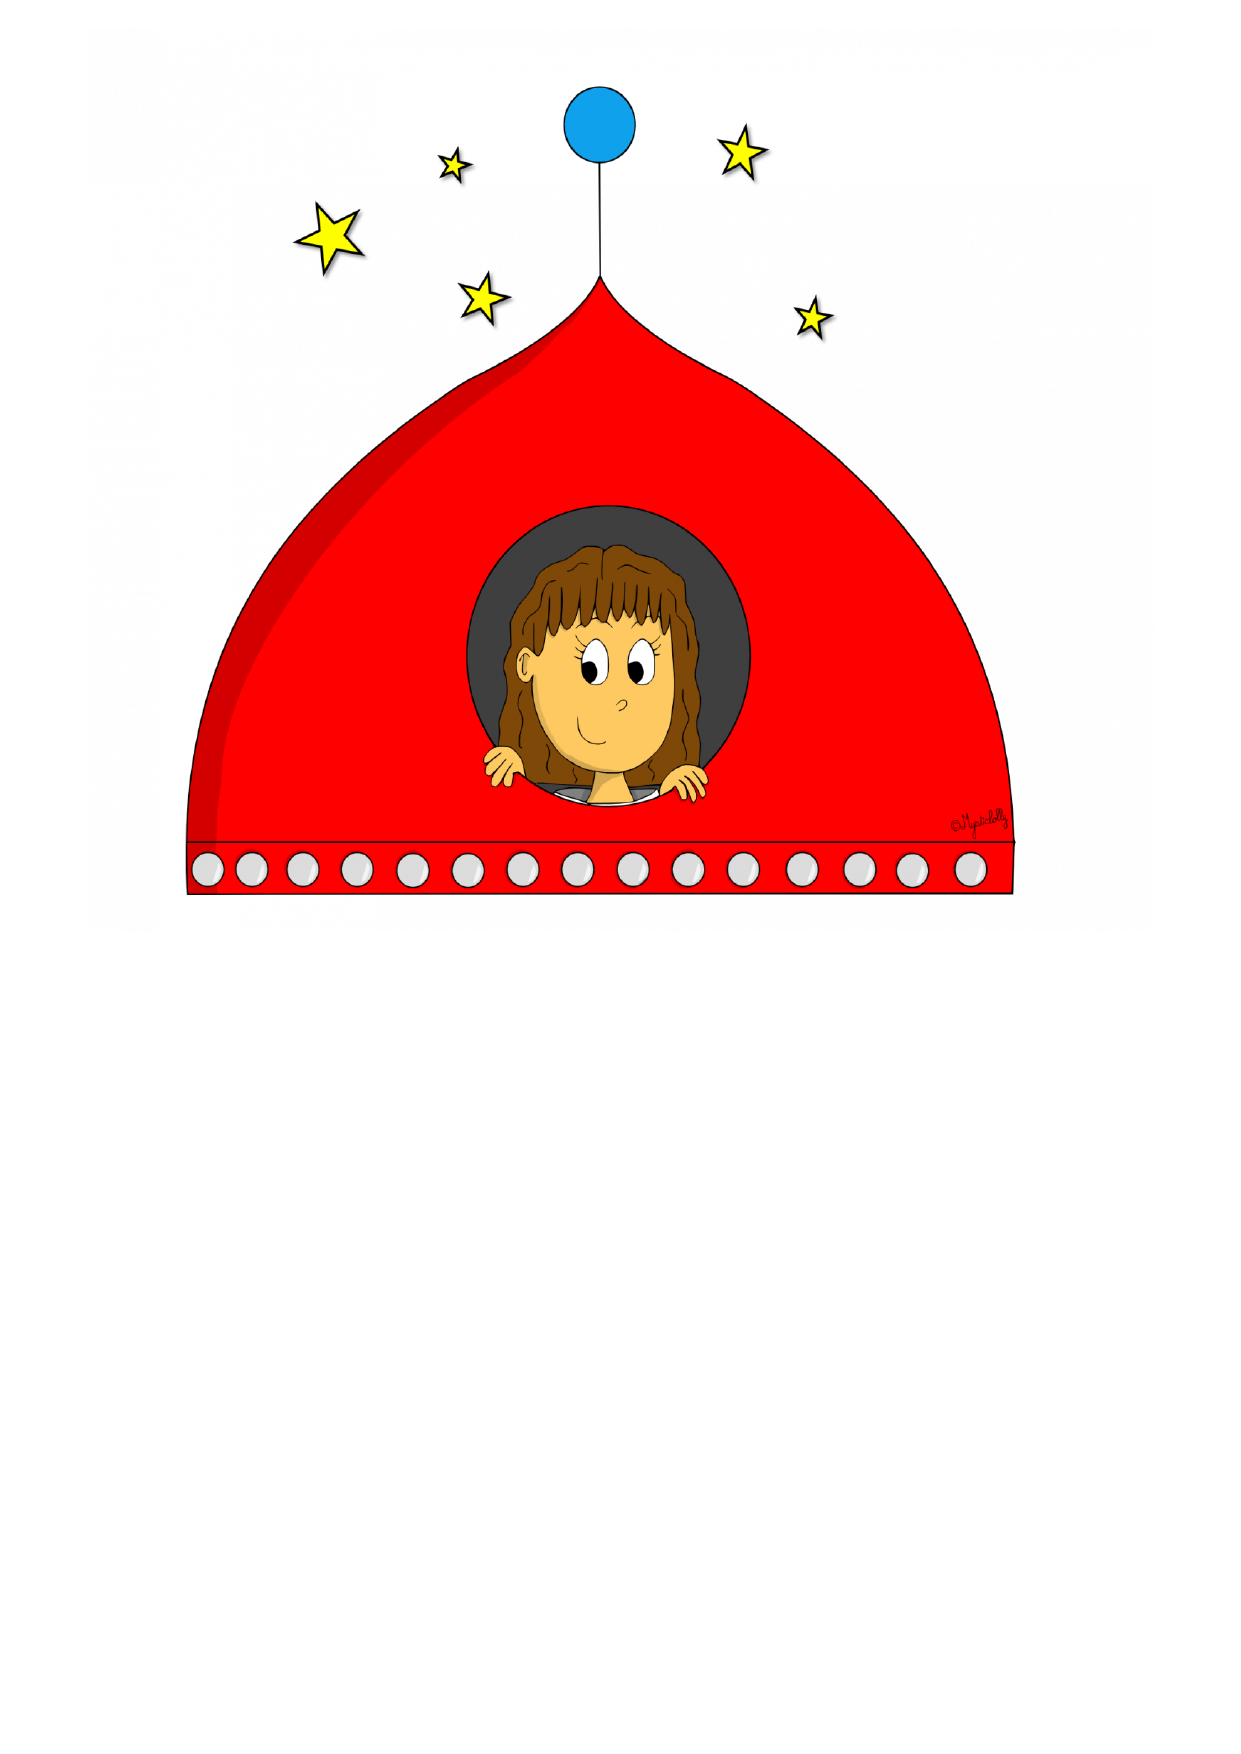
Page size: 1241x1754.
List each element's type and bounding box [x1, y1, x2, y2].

picture [86, 29, 1154, 932]
